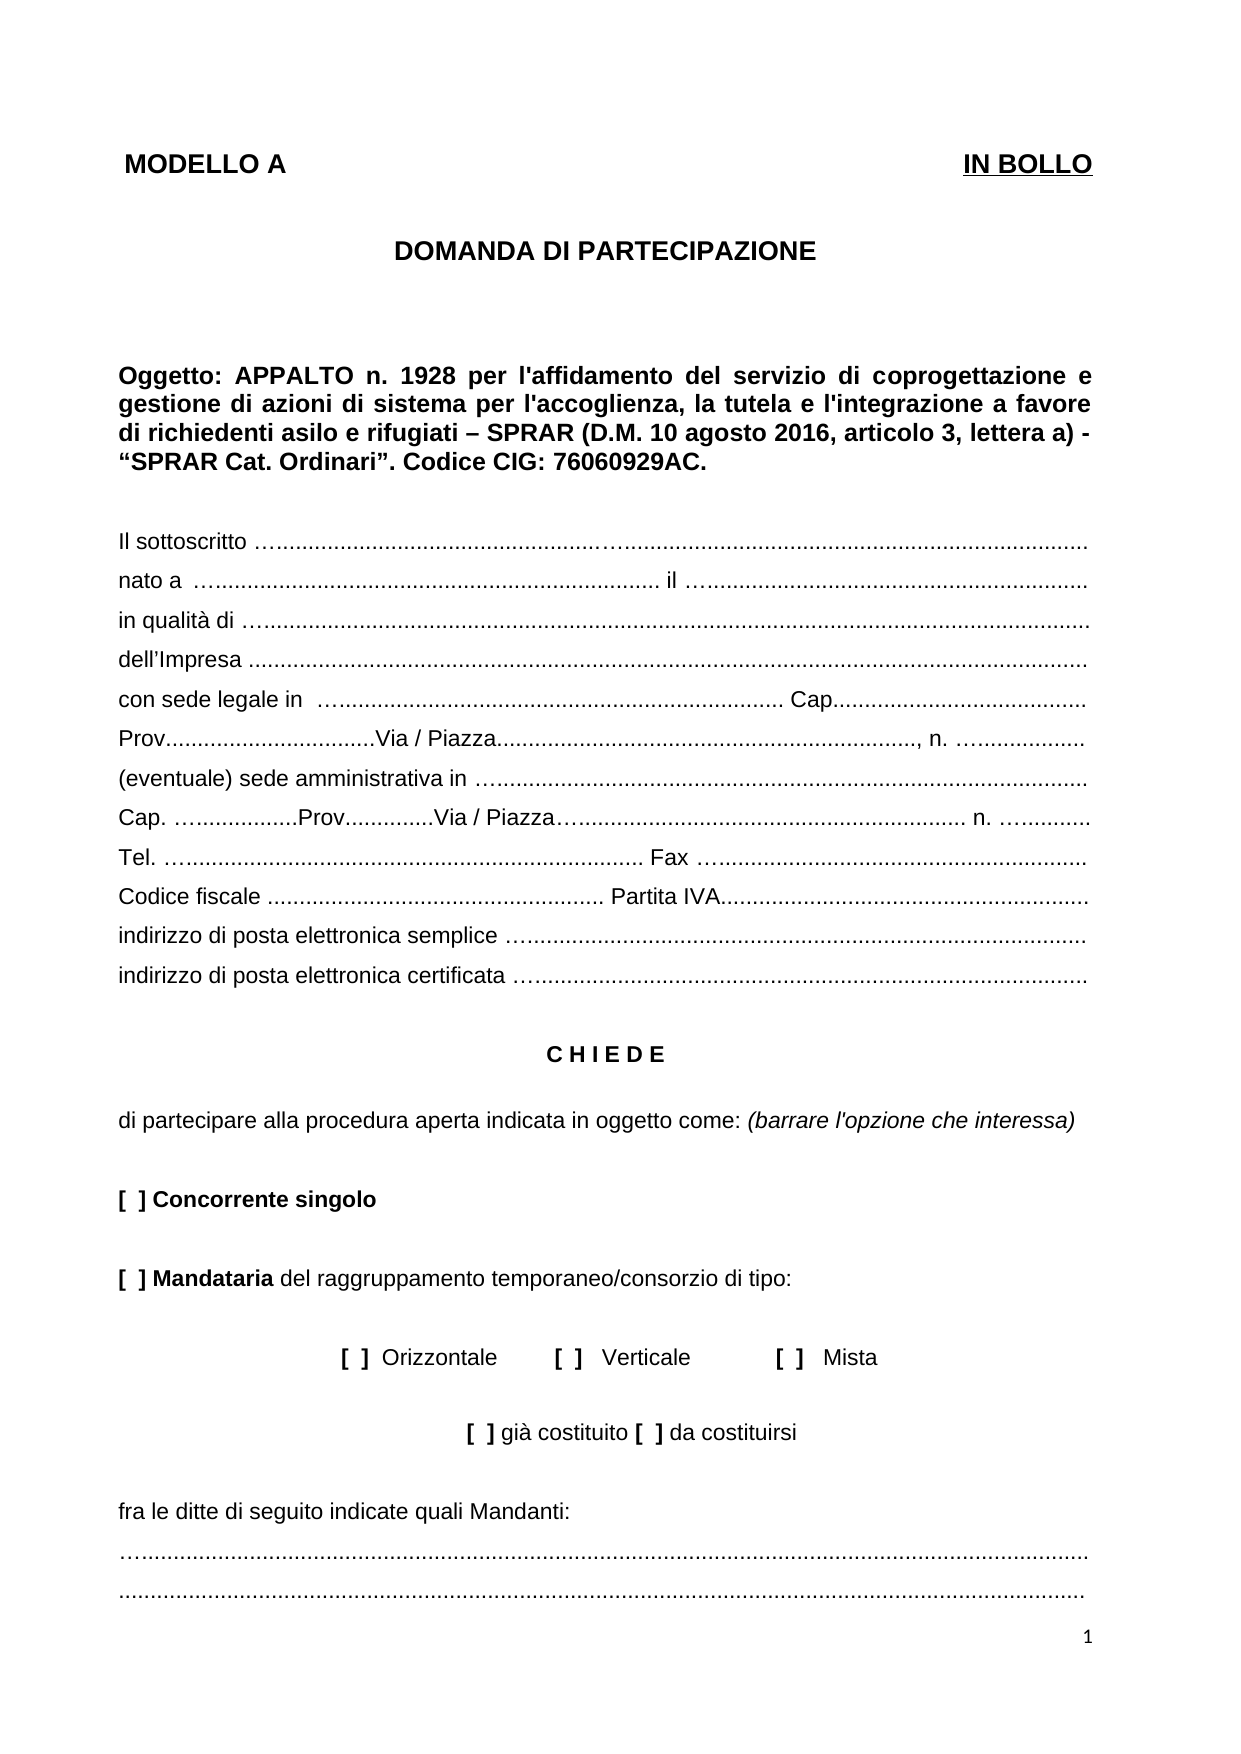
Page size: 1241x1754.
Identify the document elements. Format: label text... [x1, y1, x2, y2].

text dell’Impresa .................................................................................................................................... [118, 646, 1092, 672]
text con sede legale in …...................................................................... Cap........................................ Prov.................................Via / Piazza.................................................................., n. …................. [118, 686, 1092, 751]
text Oggetto: APPALTO n. 1928 per l'affidamento del servizio di coprogettazione e gestione di azioni di sistema per l'accoglienza, la tutela e l'integrazione a favore di richiedenti asilo e rifugiati – SPRAR (D.M. 10 agosto 2016, articolo 3, lettera a) - “SPRAR Cat. Ordinari”. Codice CIG: 76060929AC. [118, 361, 1092, 476]
text in qualità di ….................................................................................................................................. [118, 607, 1092, 633]
text Il sottoscritto …...................................................…......................................................................... [118, 528, 1092, 554]
text [ ] Mandataria del raggruppamento temporaneo/consorzio di tipo: [118, 1265, 1092, 1291]
text Tel. …........................................................................ Fax ….......................................................... [118, 843, 1092, 870]
text fra le ditte di seguito indicate quali Mandanti: [118, 1498, 1092, 1524]
text di partecipare alla procedura aperta indicata in oggetto come: (barrare l'opzione che interessa) [118, 1107, 1092, 1133]
text [ ] Concorrente singolo [118, 1186, 1092, 1212]
text Cap. …................Prov..............Via / Piazza…............................................................. n. …........... [118, 804, 1092, 830]
text C H I E D E [118, 1041, 1092, 1067]
list MODELLO A IN BOLLO [118, 148, 1092, 179]
text (eventuale) sede amministrativa in …............................................................................................. [118, 764, 1092, 791]
text nato a …...................................................................... il …............................................................ [118, 567, 1092, 593]
list [ ] Orizzontale [ ] Verticale [ ] Mista [119, 1344, 1092, 1370]
text indirizzo di posta elettronica semplice …........................................................................................ [118, 922, 1092, 949]
text …............................................................................................................................................................................................................................................................................................................. [118, 1538, 1092, 1603]
text [ ] già costituito [ ] da costituirsi [171, 1419, 1092, 1446]
text indirizzo di posta elettronica certificata …....................................................................................... [118, 962, 1092, 988]
text Codice fiscale ..................................................... Partita IVA.......................................................... [118, 883, 1092, 909]
list DOMANDA DI PARTECIPAZIONE [118, 235, 1092, 266]
